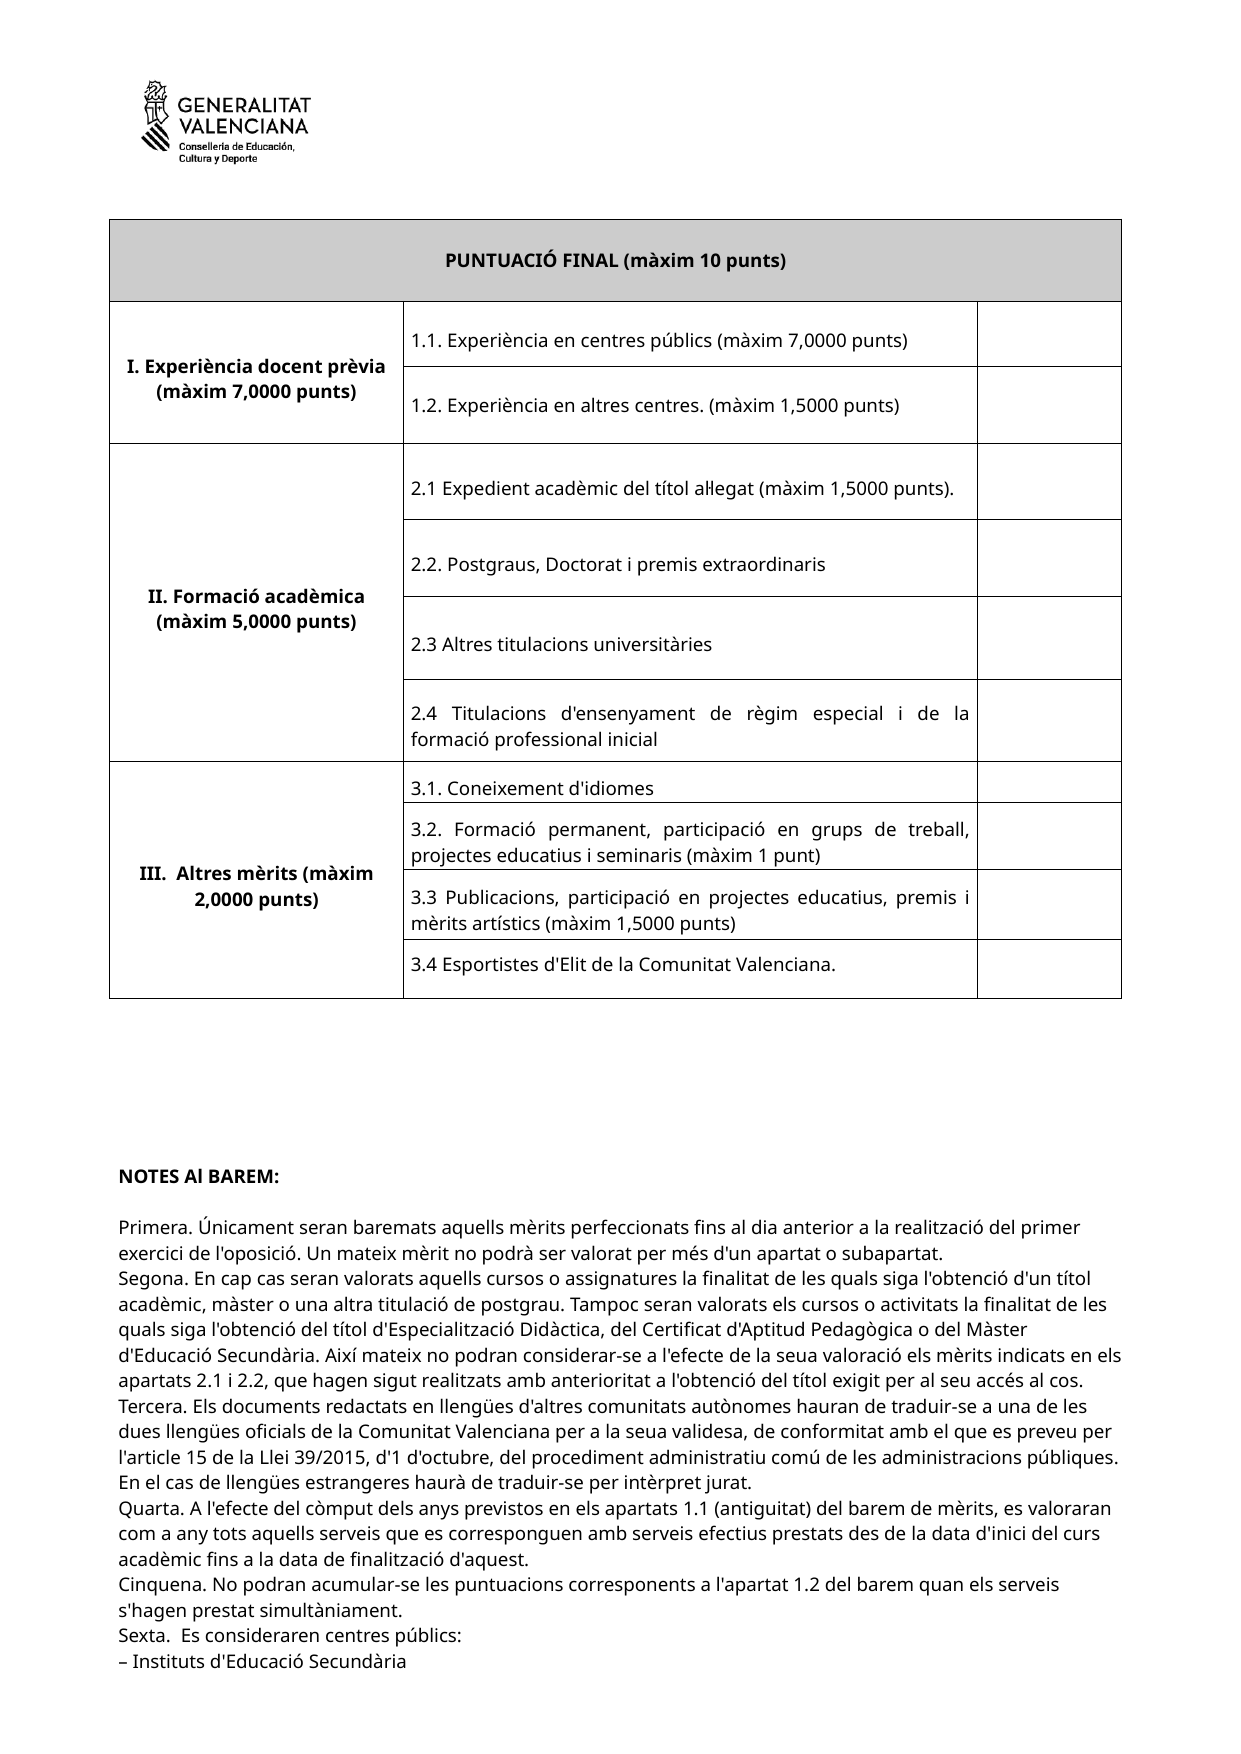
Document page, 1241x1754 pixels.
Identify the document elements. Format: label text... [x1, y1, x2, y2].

text Sexta. Es consideraren centres públics: [118, 1623, 1122, 1648]
table_cell 2.3 Altres titulacions universitàries [404, 597, 977, 678]
picture [120, 61, 323, 182]
table_header PUNTUACIÓ FINAL (màxim 10 punts) [110, 220, 1121, 301]
text Cinquena. No podran acumular-se les puntuacions corresponents a l'apartat 1.2 del barem quan els serveis s'hagen prestat simultàniament. [118, 1572, 1122, 1623]
text Tercera. Els documents redactats en llengües d'altres comunitats autònomes hauran de traduir-se a una de les dues llengües oficials de la Comunitat Valenciana per a la seua validesa, de conformitat amb el que es preveu per l'article 15 de la Llei 39/2015, d'1 d'octubre, del procediment administratiu comú de les administracions públiques. En el cas de llengües estrangeres haurà de traduir-se per intèrpret jurat. [118, 1393, 1122, 1495]
table_cell [978, 302, 1121, 366]
table_cell [978, 940, 1121, 998]
table_cell 3.1. Coneixement d'idiomes [404, 762, 977, 802]
text Quarta. A l'efecte del còmput dels anys previstos en els apartats 1.1 (antiguitat) del barem de mèrits, es valoraran com a any tots aquells serveis que es corresponguen amb serveis efectius prestats des de la data d'inici del curs acadèmic fins a la data de finalització d'aquest. [118, 1495, 1122, 1572]
table_cell 2.4 Titulacions d'ensenyament de règim especial i de la formació professional inicial [404, 680, 977, 761]
table_cell 3.2. Formació permanent, participació en grups de treball, projectes educatius i seminaris (màxim 1 punt) [404, 803, 977, 869]
table_cell [978, 680, 1121, 761]
table_cell 3.4 Esportistes d'Elit de la Comunitat Valenciana. [404, 940, 977, 998]
table_cell [978, 367, 1121, 443]
table_cell 2.1 Expedient acadèmic del títol al·legat (màxim 1,5000 punts). [404, 444, 977, 519]
table_cell [978, 762, 1121, 802]
table_cell III. Altres mèrits (màxim 2,0000 punts) [110, 762, 403, 998]
table_cell [978, 870, 1121, 939]
table_cell II. Formació acadèmica (màxim 5,0000 punts) [110, 444, 403, 761]
table_cell 1.2. Experiència en altres centres. (màxim 1,5000 punts) [404, 367, 977, 443]
table_cell [978, 520, 1121, 596]
table_cell I. Experiència docent prèvia (màxim 7,0000 punts) [110, 302, 403, 443]
table_cell [978, 803, 1121, 869]
text – Instituts d'Educació Secundària [118, 1648, 1122, 1674]
text NOTES Al BAREM: [118, 1163, 1122, 1189]
table_cell 1.1. Experiència en centres públics (màxim 7,0000 punts) [404, 302, 977, 366]
table_cell 3.3 Publicacions, participació en projectes educatius, premis i mèrits artístics (màxim 1,5000 punts) [404, 870, 977, 939]
text Primera. Únicament seran baremats aquells mèrits perfeccionats fins al dia anterior a la realització del primer exercici de l'oposició. Un mateix mèrit no podrà ser valorat per més d'un apartat o subapartat. [118, 1214, 1122, 1265]
text Segona. En cap cas seran valorats aquells cursos o assignatures la finalitat de les quals siga l'obtenció d'un títol acadèmic, màster o una altra titulació de postgrau. Tampoc seran valorats els cursos o activitats la finalitat de les quals siga l'obtenció del títol d'Especialització Didàctica, del Certificat d'Aptitud Pedagògica o del Màster d'Educació Secundària. Així mateix no podran considerar-se a l'efecte de la seua valoració els mèrits indicats en els apartats 2.1 i 2.2, que hagen sigut realitzats amb anterioritat a l'obtenció del títol exigit per al seu accés al cos. [118, 1265, 1122, 1393]
table_cell [978, 597, 1121, 678]
table_cell 2.2. Postgraus, Doctorat i premis extraordinaris [404, 520, 977, 596]
table_cell [978, 444, 1121, 519]
